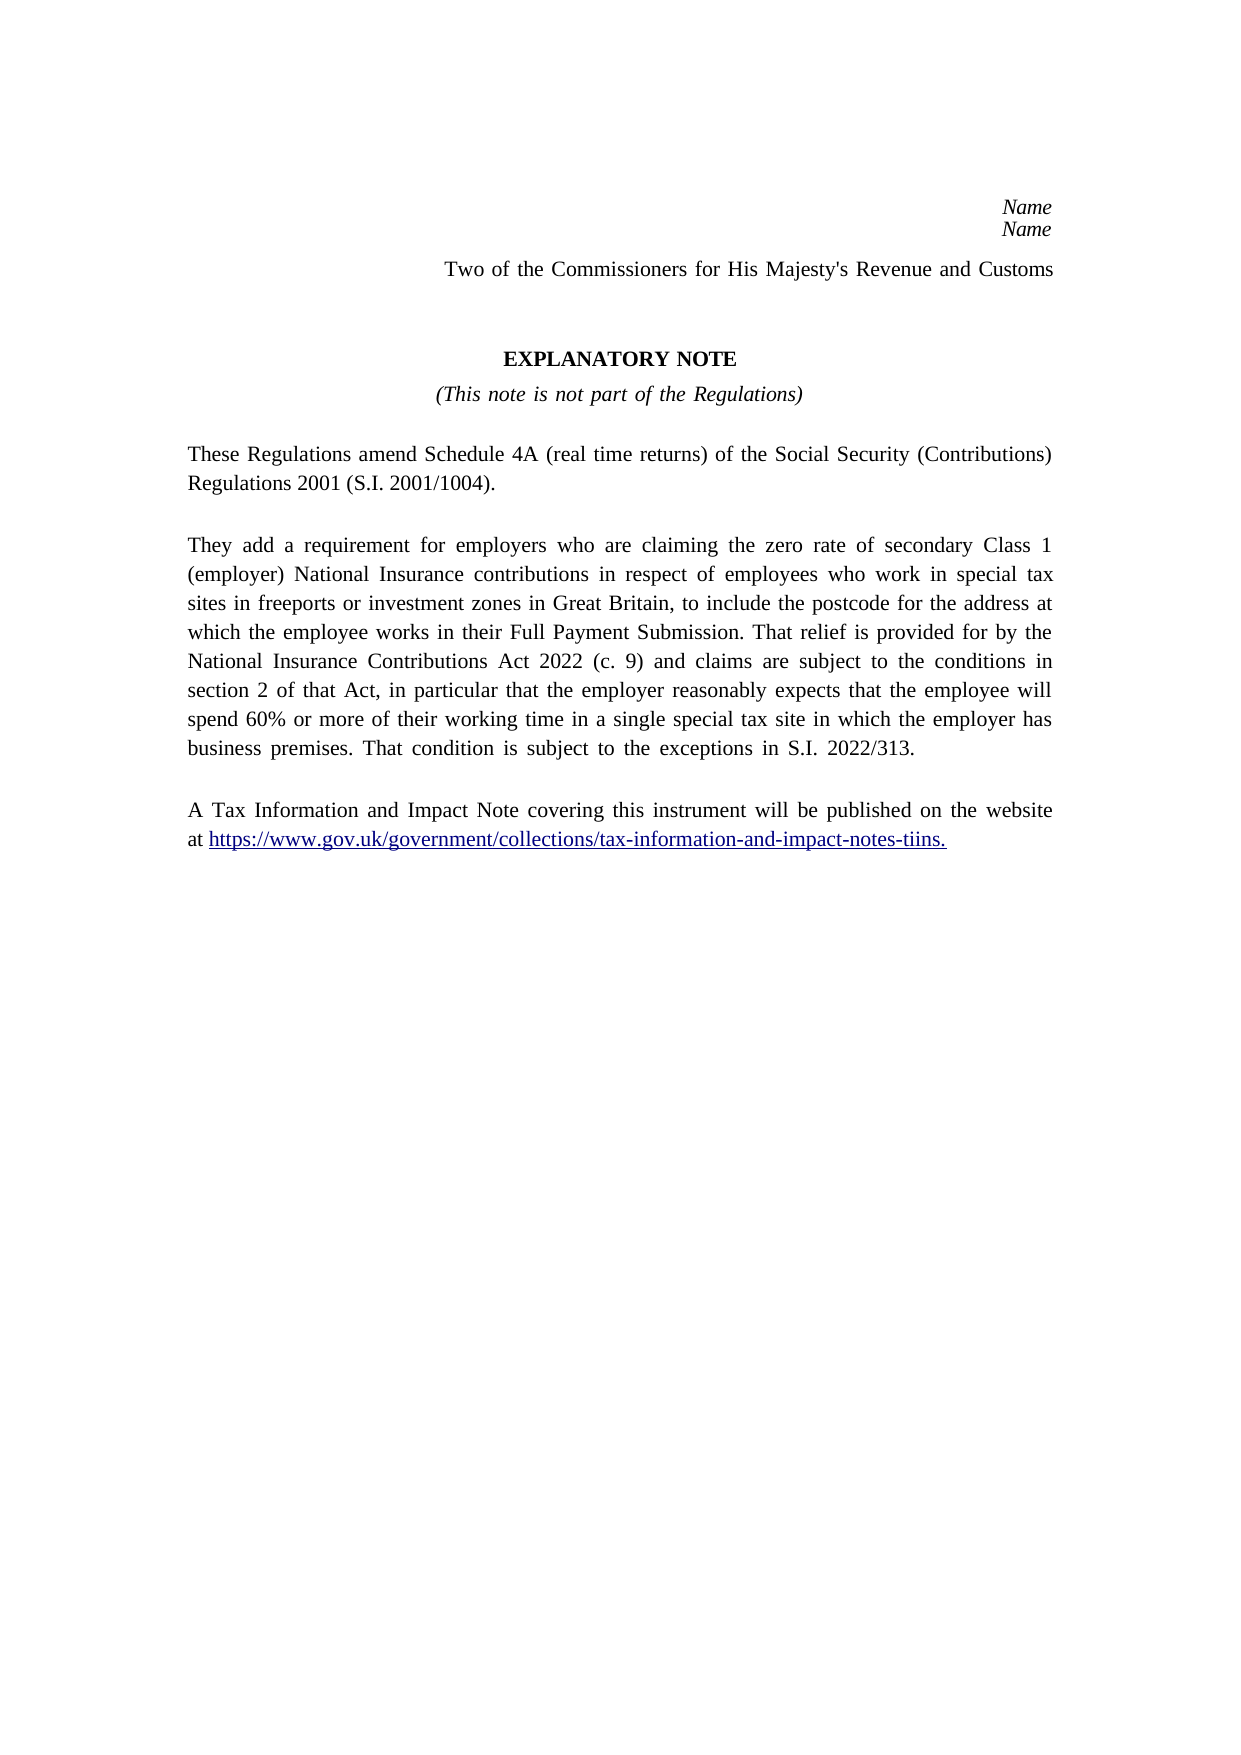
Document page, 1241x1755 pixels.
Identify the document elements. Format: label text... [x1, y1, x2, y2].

text Name Name [957, 196, 1054, 242]
text (This note is not part of the Regulations) [175, 381, 1066, 407]
text A Tax Information and Impact Note covering this instrument will be published on the website at https://www.gov.uk/government/collections/tax-information-and-impact-notes-tiins. [187, 797, 1054, 851]
text They add a requirement for employers who are claiming the zero rate of secondary Class 1 (employer) National Insurance contributions in respect of employees who work in special tax sites in freeports or investment zones in Great Britain, to include the postcode for the address at which the employee works in their Full Payment Submission. That relief is provided for by the National Insurance Contributions Act 2022 (c. 9) and claims are subject to the conditions in section 2 of that Act, in particular that the employer reasonably expects that the employee will spend 60% or more of their working time in a single special tax site in which the employer has business premises. That condition is subject to the exceptions in S.I. 2022/313. [187, 532, 1054, 760]
text These Regulations amend Schedule 4A (real time returns) of the Social Security (Contributions) Regulations 2001 (S.I. 2001/1004). [187, 441, 1054, 495]
subtitle EXPLANATORY NOTE [175, 346, 1066, 371]
text Two of the Commissioners for His Majesty's Revenue and Customs [175, 258, 1054, 282]
